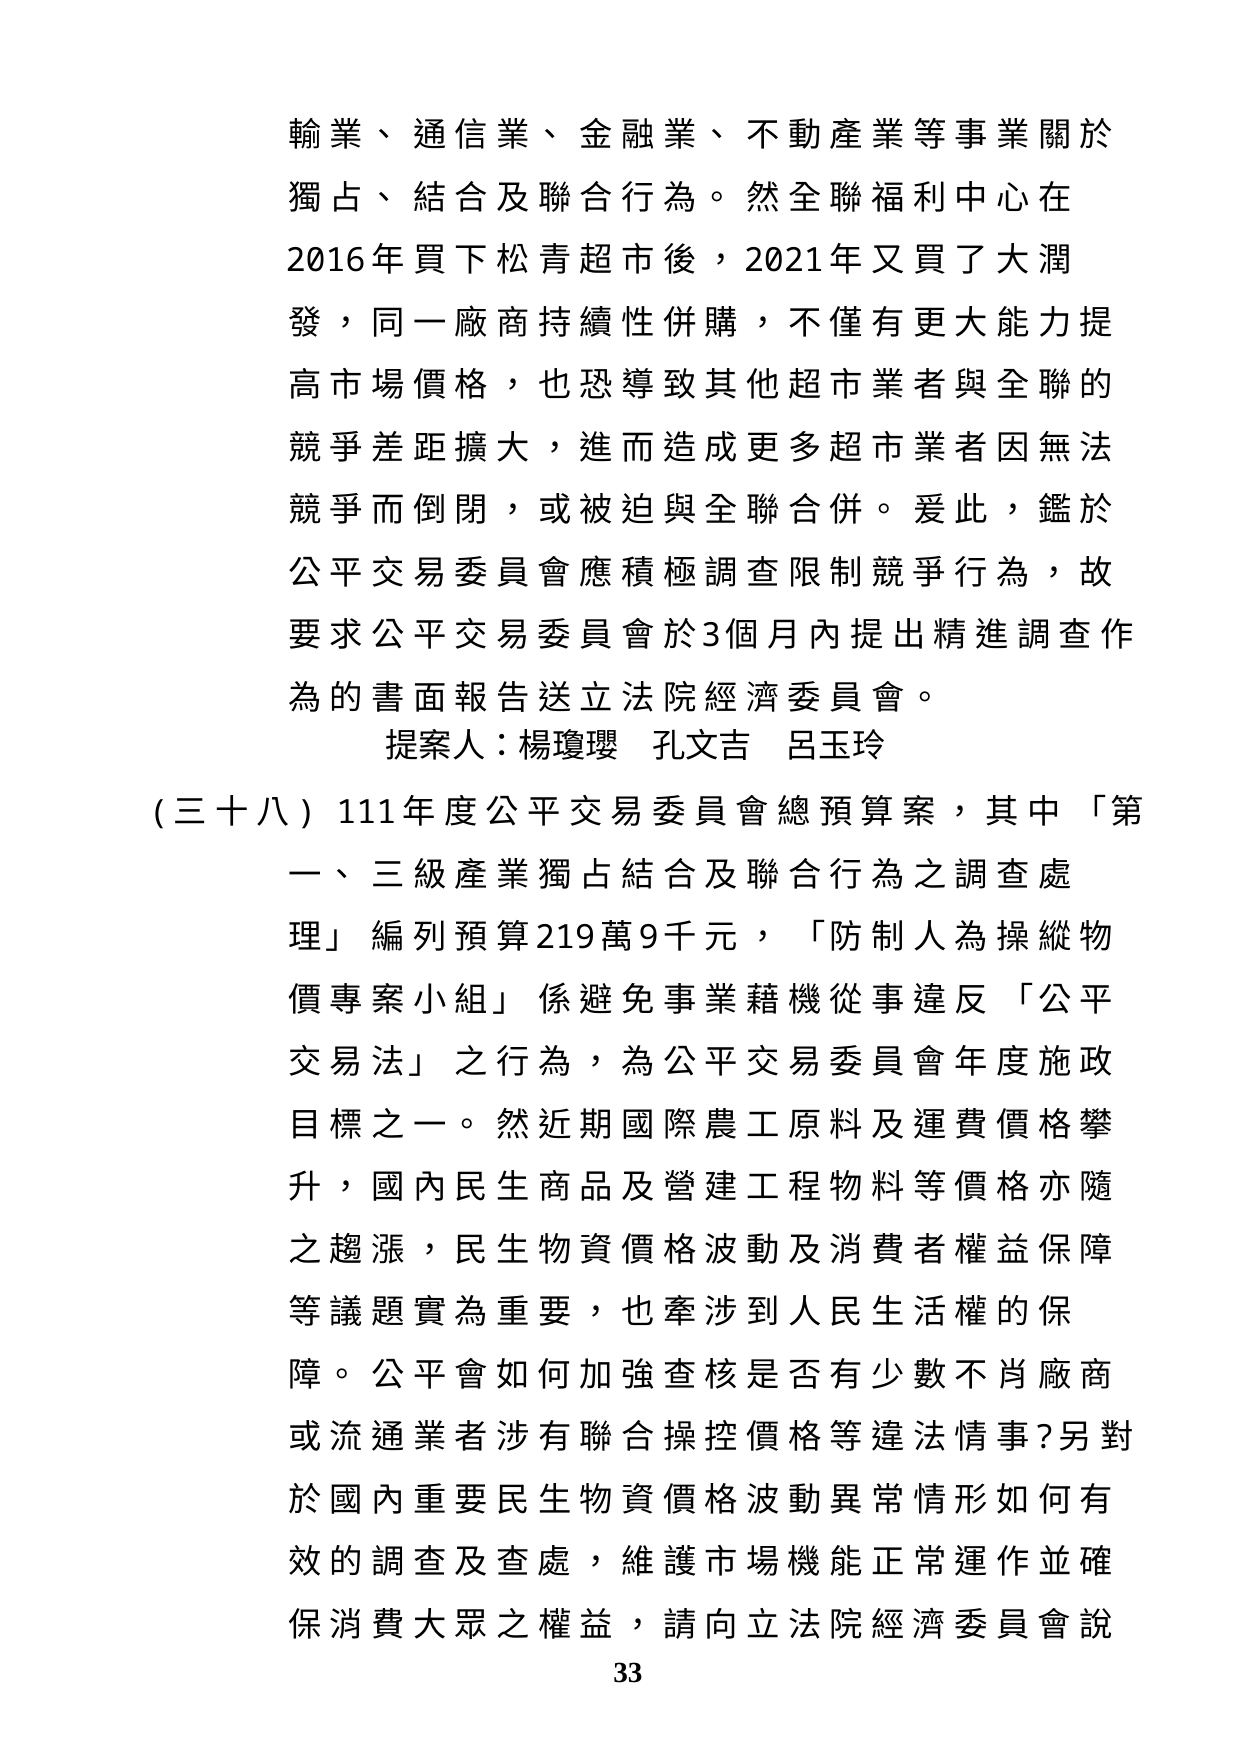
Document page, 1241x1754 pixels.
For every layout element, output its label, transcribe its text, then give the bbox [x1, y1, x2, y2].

text (三十八) 111年度公平交易委員會總預算案，其中「第一、三級產業獨占結合及聯合行為之調查處理」編列預算219萬9千元，「防制人為操縱物價專案小組」係避免事業藉機從事違反「公平交易法」之行為，為公平交易委員會年度施政目標之一。然近期國際農工原料及運費價格攀升，國內民生商品及營建工程物料等價格亦隨之趨漲，民生物資價格波動及消費者權益保障等議題實為重要，也牽涉到人民生活權的保障。公平會如何加強查核是否有少數不肖廠商或流通業者涉有聯合操控價格等違法情事?另對於國內重要民生物資價格波動異常情形如何有效的調查及查處，維護市場機能正常運作並確保消費大眾之權益，請向立法院經濟委員會說 [141, 768, 1148, 1643]
text 輸業、通信業、金融業、不動產業等事業關於獨占、結合及聯合行為。然全聯福利中心在2016年買下松青超市後，2021年又買了大潤發，同一廠商持續性併購，不僅有更大能力提高市場價格，也恐導致其他超市業者與全聯的競爭差距擴大，進而造成更多超市業者因無法競爭而倒閉，或被迫與全聯合併。爰此，鑑於公平交易委員會應積極調查限制競爭行為，故要求公平交易委員會於3個月內提出精進調查作為的書面報告送立法院經濟委員會。 [141, 91, 1148, 716]
text 提案人：楊瓊瓔 孔文吉 呂玉玲 [176, 716, 1140, 768]
